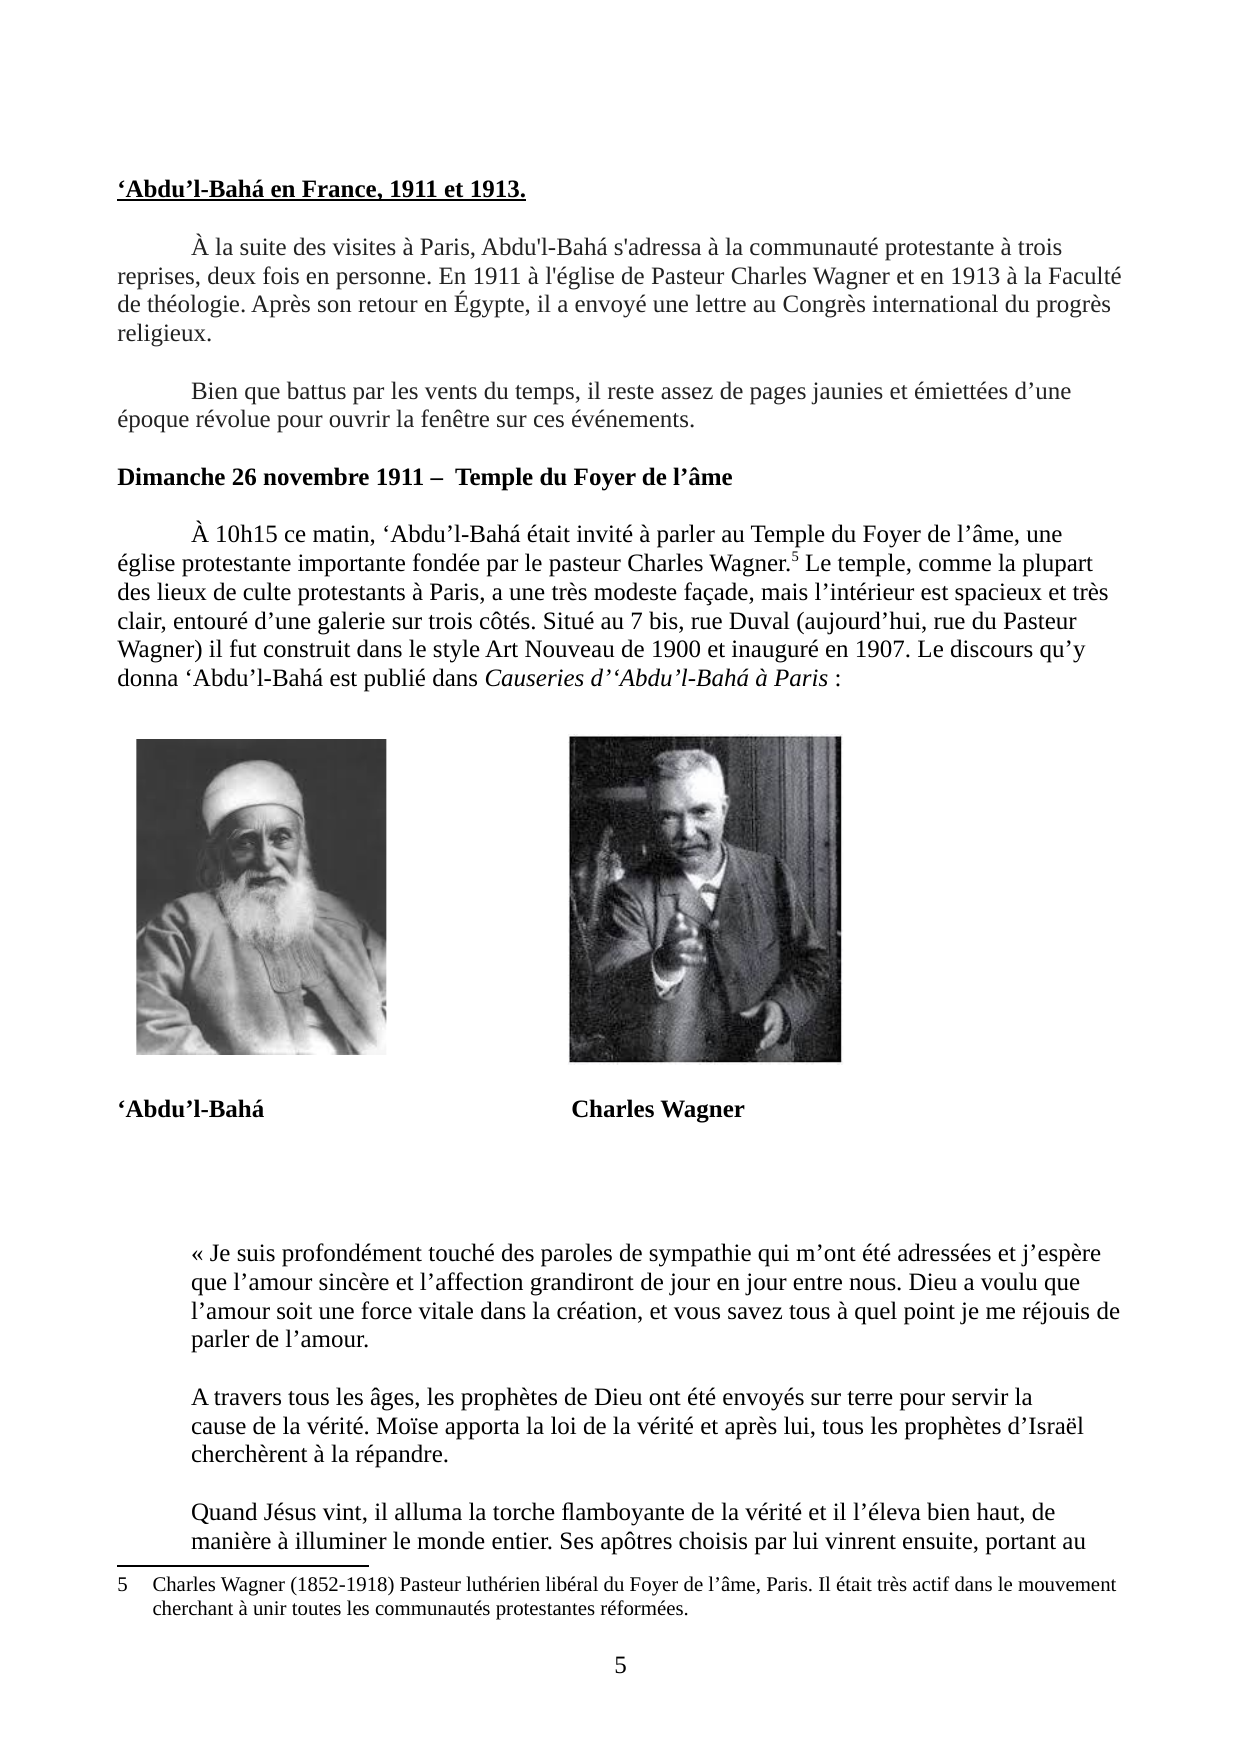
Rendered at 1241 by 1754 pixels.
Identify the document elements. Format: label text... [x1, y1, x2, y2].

text A travers tous les âges, les prophètes de Dieu ont été envoyés sur terre pour servir la cause de la vérité. Moïse apporta la loi de la vérité et après lui, tous les prophètes d’Israël cherchèrent à la répandre. [117, 1382, 1123, 1468]
text Charles Wagner (1852-1918) Pasteur luthérien libéral du Foyer de l’âme, Paris. Il était très actif dans le mouvement cherchant à unir toutes les communautés protestantes réformées. [117, 1572, 1123, 1620]
text ‘Abdu’l-Bahá Charles Wagner [117, 1094, 1123, 1123]
picture [567, 734, 844, 1065]
picture [136, 739, 387, 1055]
text Dimanche 26 novembre 1911 – Temple du Foyer de l’âme [117, 462, 1123, 491]
text Quand Jésus vint, il alluma la torche ﬂamboyante de la vérité et il l’éleva bien haut, de manière à illuminer le monde entier. Ses apôtres choisis par lui vinrent ensuite, portant au [117, 1497, 1123, 1554]
text ‘Abdu’l-Bahá en France, 1911 et 1913. [117, 174, 1123, 203]
text « Je suis profondément touché des paroles de sympathie qui m’ont été adressées et j’espère que l’amour sincère et l’affection grandiront de jour en jour entre nous. Dieu a voulu que l’amour soit une force vitale dans la création, et vous savez tous à quel point je me réjouis de parler de l’amour. [117, 1238, 1123, 1353]
text À la suite des visites à Paris, Abdu'l-Bahá s'adressa à la communauté protestante à trois reprises, deux fois en personne. En 1911 à l'église de Pasteur Charles Wagner et en 1913 à la Faculté de théologie. Après son retour en Égypte, il a envoyé une lettre au Congrès international du progrès religieux. [117, 232, 1123, 347]
text Bien que battus par les vents du temps, il reste assez de pages jaunies et émiettées d’une époque révolue pour ouvrir la fenêtre sur ces événements. [117, 347, 1123, 433]
text À 10h15 ce matin, ‘Abdu’l-Bahá était invité à parler au Temple du Foyer de l’âme, une église protestante importante fondée par le pasteur Charles Wagner. Le temple, comme la plupart des lieux de culte protestants à Paris, a une très modeste façade, mais l’intérieur est spacieux et très clair, entouré d’une galerie sur trois côtés. Situé au 7 bis, rue Duval (aujourd’hui, rue du Pasteur Wagner) il fut construit dans le style Art Nouveau de 1900 et inauguré en 1907. Le discours qu’y donna ‘Abdu’l-Bahá est publié dans Causeries d’‘Abdu’l-Bahá à Paris : [117, 519, 1123, 692]
